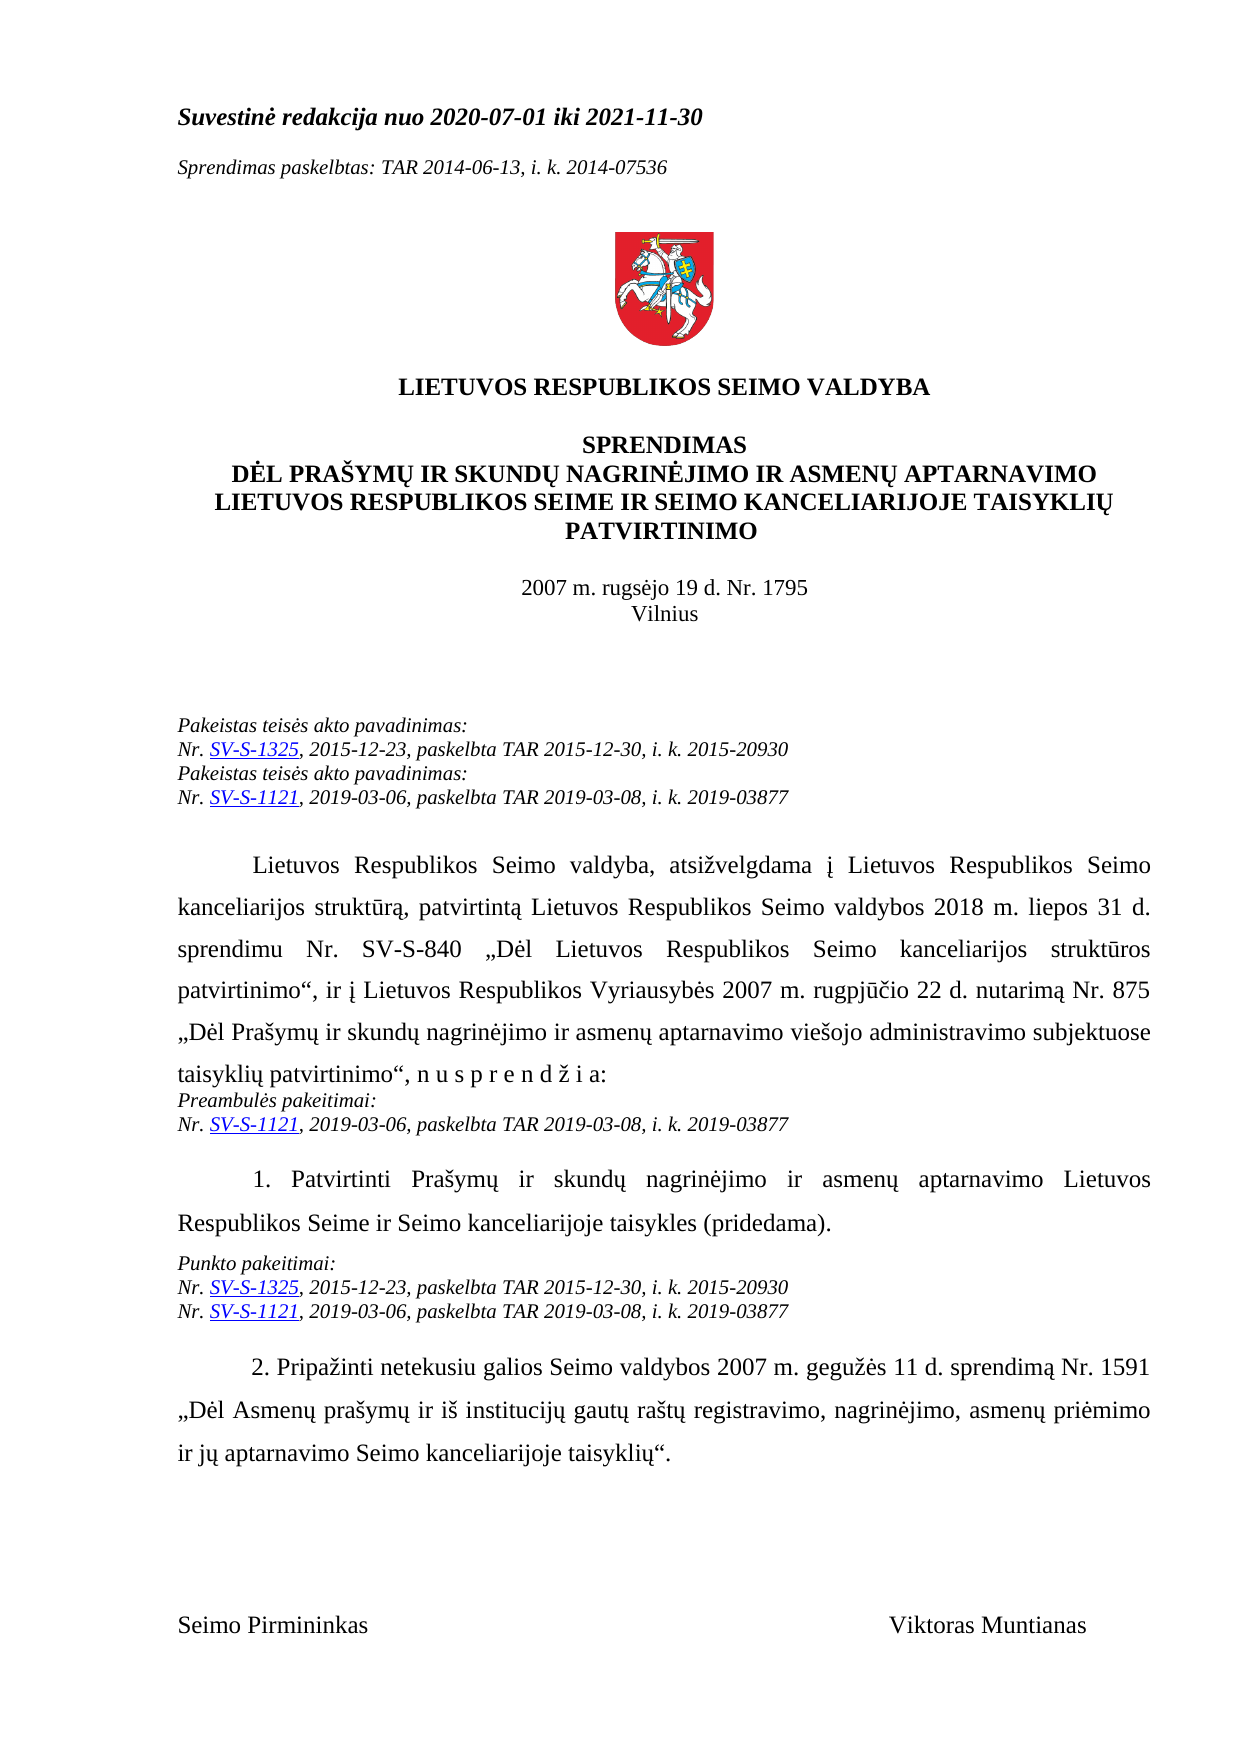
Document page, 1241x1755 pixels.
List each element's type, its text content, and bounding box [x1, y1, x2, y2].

text Preambulės pakeitimai: [177, 1088, 1152, 1112]
text Punkto pakeitimai: [177, 1251, 1152, 1275]
text Nr. SV-S-1121, 2019-03-06, paskelbta TAR 2019-03-08, i. k. 2019-03877 [177, 1299, 1152, 1323]
text SPRENDIMAS [177, 430, 1152, 459]
text Seimo Pirmininkas Viktoras Muntianas [177, 1610, 1152, 1639]
text 2. Pripažinti netekusiu galios Seimo valdybos 2007 m. gegužės 11 d. sprendimą Nr. 1591 „Dėl Asmenų prašymų ir iš institucijų gautų raštų registravimo, nagrinėjimo, asmenų priėmimo ir jų aptarnavimo Seimo kanceliarijoje taisyklių“. [177, 1352, 1152, 1467]
text 2007 m. rugsėjo 19 d. Nr. 1795 Vilnius [177, 574, 1152, 626]
text Pakeistas teisės akto pavadinimas: [177, 761, 1152, 785]
text Lietuvos Respublikos Seimo valdyba, atsižvelgdama į Lietuvos Respublikos Seimo kanceliarijos struktūrą, patvirtintą Lietuvos Respublikos Seimo valdybos 2018 m. liepos 31 d. sprendimu Nr. SV-S-840 „Dėl Lietuvos Respublikos Seimo kanceliarijos struktūros patvirtinimo“, ir į Lietuvos Respublikos Vyriausybės 2007 m. rugpjūčio 22 d. nutarimą Nr. 875 „Dėl Prašymų ir skundų nagrinėjimo ir asmenų aptarnavimo viešojo administravimo subjektuose taisyklių patvirtinimo“, nusprendžia: [177, 838, 1152, 1088]
text LIETUVOS RESPUBLIKOS SEIMO VALDYBA [177, 372, 1152, 401]
text Nr. SV-S-1325, 2015-12-23, paskelbta TAR 2015-12-30, i. k. 2015-20930 [177, 737, 1152, 761]
text 1. Patvirtinti Prašymų ir skundų nagrinėjimo ir asmenų aptarnavimo Lietuvos Respublikos Seime ir Seimo kanceliarijoje taisykles (pridedama). [177, 1164, 1152, 1236]
text DĖL PRAŠYMŲ IR SKUNDŲ NAGRINĖJIMO IR ASMENŲ APTARNAVIMO LIETUVOS RESPUBLIKOS SEIME IR SEIMO KANCELIARIJOJE TAISYKLIŲ PATVIRTINIMO [177, 459, 1152, 545]
text Pakeistas teisės akto pavadinimas: [177, 713, 1152, 737]
text Nr. SV-S-1121, 2019-03-06, paskelbta TAR 2019-03-08, i. k. 2019-03877 [177, 1112, 1152, 1136]
text Nr. SV-S-1325, 2015-12-23, paskelbta TAR 2015-12-30, i. k. 2015-20930 [177, 1275, 1152, 1299]
text Sprendimas paskelbtas: TAR 2014-06-13, i. k. 2014-07536 [177, 155, 1152, 179]
text Nr. SV-S-1121, 2019-03-06, paskelbta TAR 2019-03-08, i. k. 2019-03877 [177, 785, 1152, 809]
text Suvestinė redakcija nuo 2020-07-01 iki 2021-11-30 [177, 102, 1152, 131]
